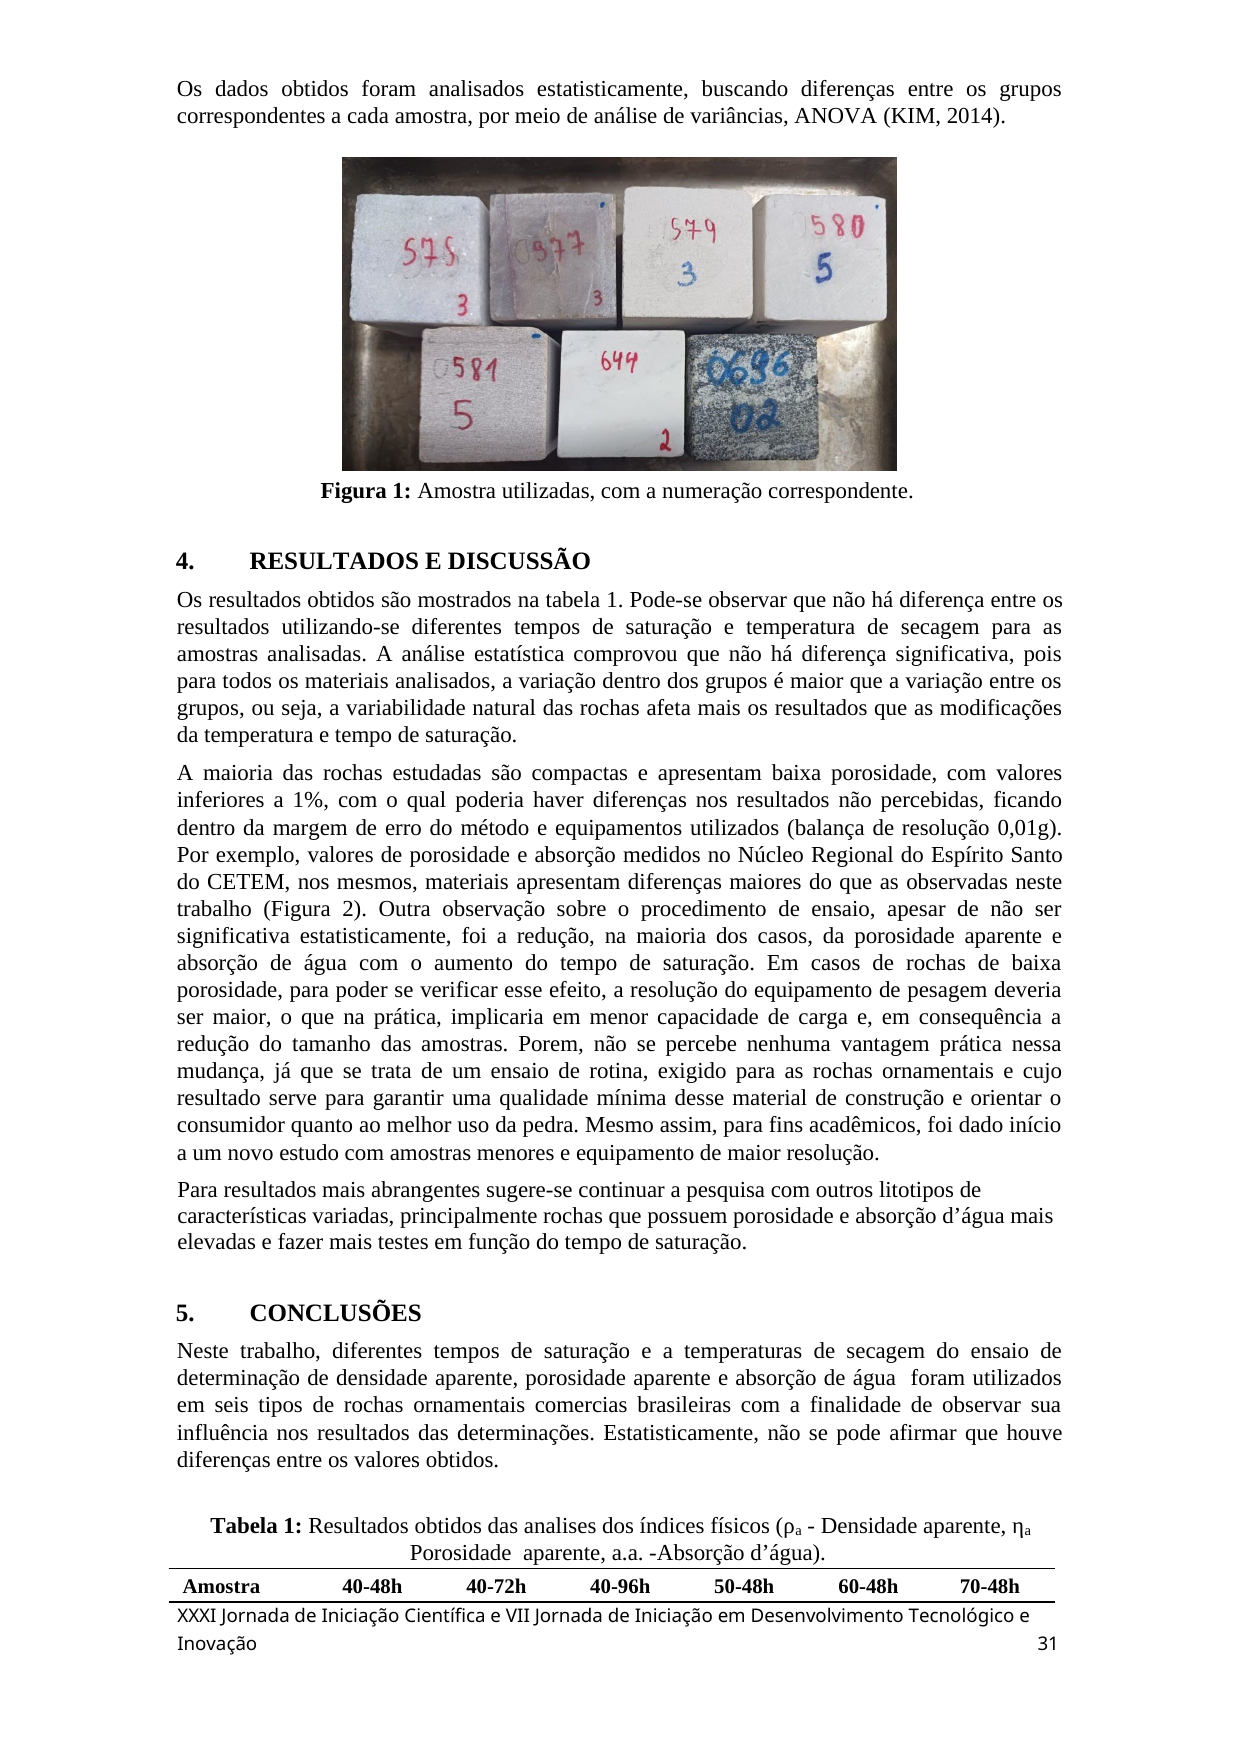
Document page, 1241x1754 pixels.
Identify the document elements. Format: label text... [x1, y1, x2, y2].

text Figura 1: Amostra utilizadas, com a numeração correspondente. [177, 478, 1063, 504]
table_header Amostra [169, 1569, 325, 1601]
table_header 40-48h [325, 1569, 449, 1601]
table_header 70-48h [940, 1569, 1054, 1601]
subtitle CONCLUSÕES [176, 1298, 1064, 1327]
text Para resultados mais abrangentes sugere-se continuar a pesquisa com outros litotipos de características variadas, principalmente rochas que possuem porosidade e absorção d’água mais elevadas e fazer mais testes em função do tempo de saturação. [177, 1177, 1064, 1254]
text Neste trabalho, diferentes tempos de saturação e a temperaturas de secagem do ensaio de determinação de densidade aparente, porosidade aparente e absorção de água foram utilizados em seis tipos de rochas ornamentais comercias brasileiras com a finalidade de observar sua influência nos resultados das determinações. Estatisticamente, não se pode afirmar que houve diferenças entre os valores obtidos. [177, 1337, 1064, 1472]
text Os resultados obtidos são mostrados na tabela 1. Pode-se observar que não há diferença entre os resultados utilizando-se diferentes tempos de saturação e temperatura de secagem para as amostras analisadas. A análise estatística comprovou que não há diferença significativa, pois para todos os materiais analisados, a variação dentro dos grupos é maior que a variação entre os grupos, ou seja, a variabilidade natural das rochas afeta mais os resultados que as modificações da temperatura e tempo de saturação. [177, 586, 1064, 747]
table_header 40-96h [573, 1569, 697, 1601]
subtitle RESULTADOS E DISCUSSÃO [176, 546, 1064, 575]
table_header 40-72h [449, 1569, 573, 1601]
text Tabela 1: Resultados obtidos das analises dos índices físicos (ρa - Densidade aparente, ηa Porosidade aparente, a.a. -Absorção d’água). [177, 1512, 1064, 1566]
text A maioria das rochas estudadas são compactas e apresentam baixa porosidade, com valores inferiores a 1%, com o qual poderia haver diferenças nos resultados não percebidas, ficando dentro da margem de erro do método e equipamentos utilizados (balança de resolução 0,01g). Por exemplo, valores de porosidade e absorção medidos no Núcleo Regional do Espírito Santo do CETEM, nos mesmos, materiais apresentam diferenças maiores do que as observadas neste trabalho (Figura 2). Outra observação sobre o procedimento de ensaio, apesar de não ser significativa estatisticamente, foi a redução, na maioria dos casos, da porosidade aparente e absorção de água com o aumento do tempo de saturação. Em casos de rochas de baixa porosidade, para poder se verificar esse efeito, a resolução do equipamento de pesagem deveria ser maior, o que na prática, implicaria em menor capacidade de carga e, em consequência a redução do tamanho das amostras. Porem, não se percebe nenhuma vantagem prática nessa mudança, já que se trata de um ensaio de rotina, exigido para as rochas ornamentais e cujo resultado serve para garantir uma qualidade mínima desse material de construção e orientar o consumidor quanto ao melhor uso da pedra. Mesmo assim, para fins acadêmicos, foi dado início a um novo estudo com amostras menores e equipamento de maior resolução. [177, 759, 1064, 1165]
text Os dados obtidos foram analisados estatisticamente, buscando diferenças entre os grupos correspondentes a cada amostra, por meio de análise de variâncias, ANOVA (KIM, 2014). [177, 75, 1064, 128]
table_header 50-48h [697, 1569, 816, 1601]
table_header 60-48h [816, 1569, 939, 1601]
